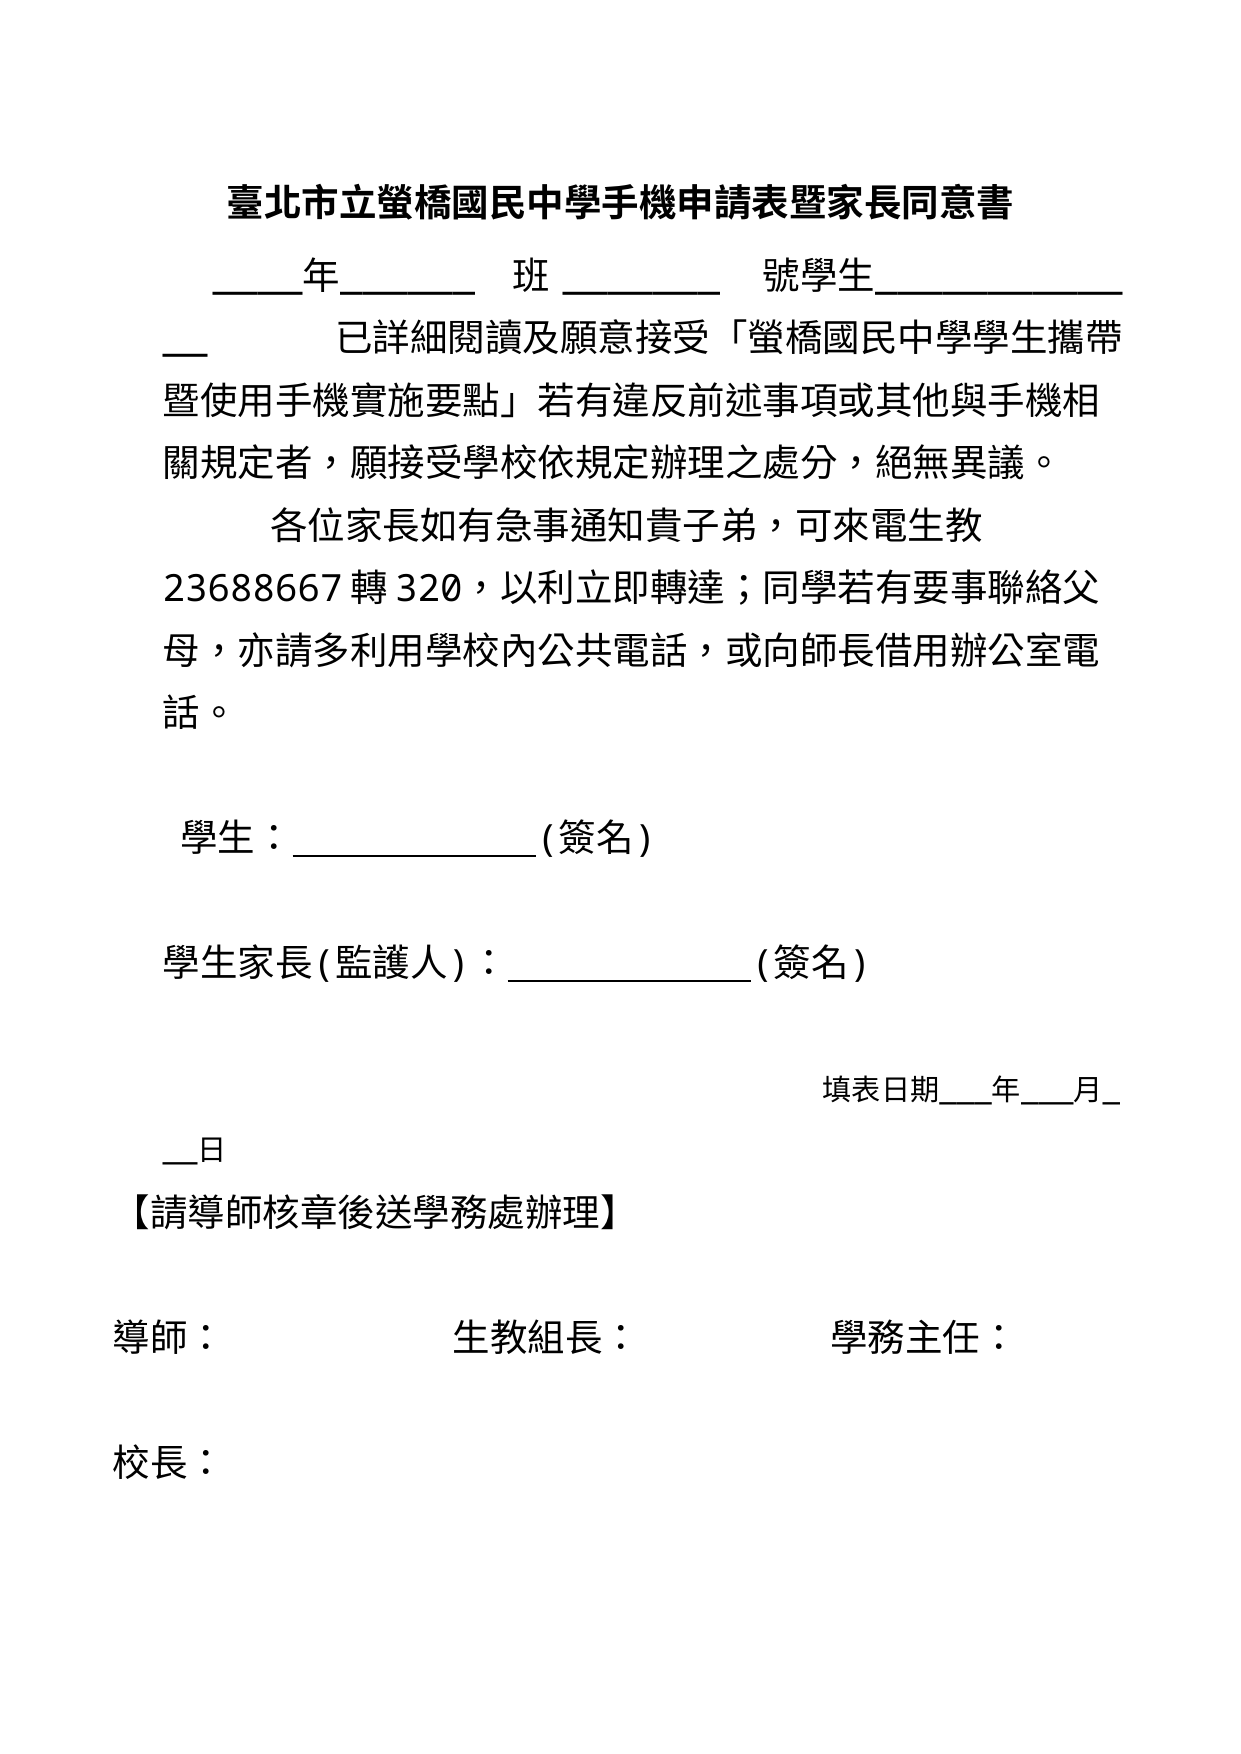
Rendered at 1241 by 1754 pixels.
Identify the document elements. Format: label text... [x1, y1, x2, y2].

text 各位家長如有急事通知貴子弟，可來電生教23688667轉320，以利立即轉達；同學若有要事聯絡父母，亦請多利用學校內公共電話，或向師長借用辦公室電話。 [112, 481, 1128, 731]
text 填表日期___年___月___日 [162, 1044, 1128, 1169]
text 導師： 生教組長： 學務主任： [112, 1294, 1128, 1419]
text 臺北市立螢橋國民中學手機申請表暨家長同意書 [112, 158, 1128, 221]
text ____年______ 班 _______ 號學生_____________ 已詳細閱讀及願意接受「螢橋國民中學學生攜帶暨使用手機實施要點」若有違反前述事項或其他與手機相關規定者，願接受學校依規定辦理之處分，絕無異議。 [112, 231, 1128, 481]
text 學生家長(監護人)： (簽名) [162, 919, 1128, 981]
text 校長： [112, 1419, 1128, 1481]
text 【請導師核章後送學務處辦理】 [112, 1169, 1128, 1231]
text 學生： (簽名) [112, 794, 1128, 856]
